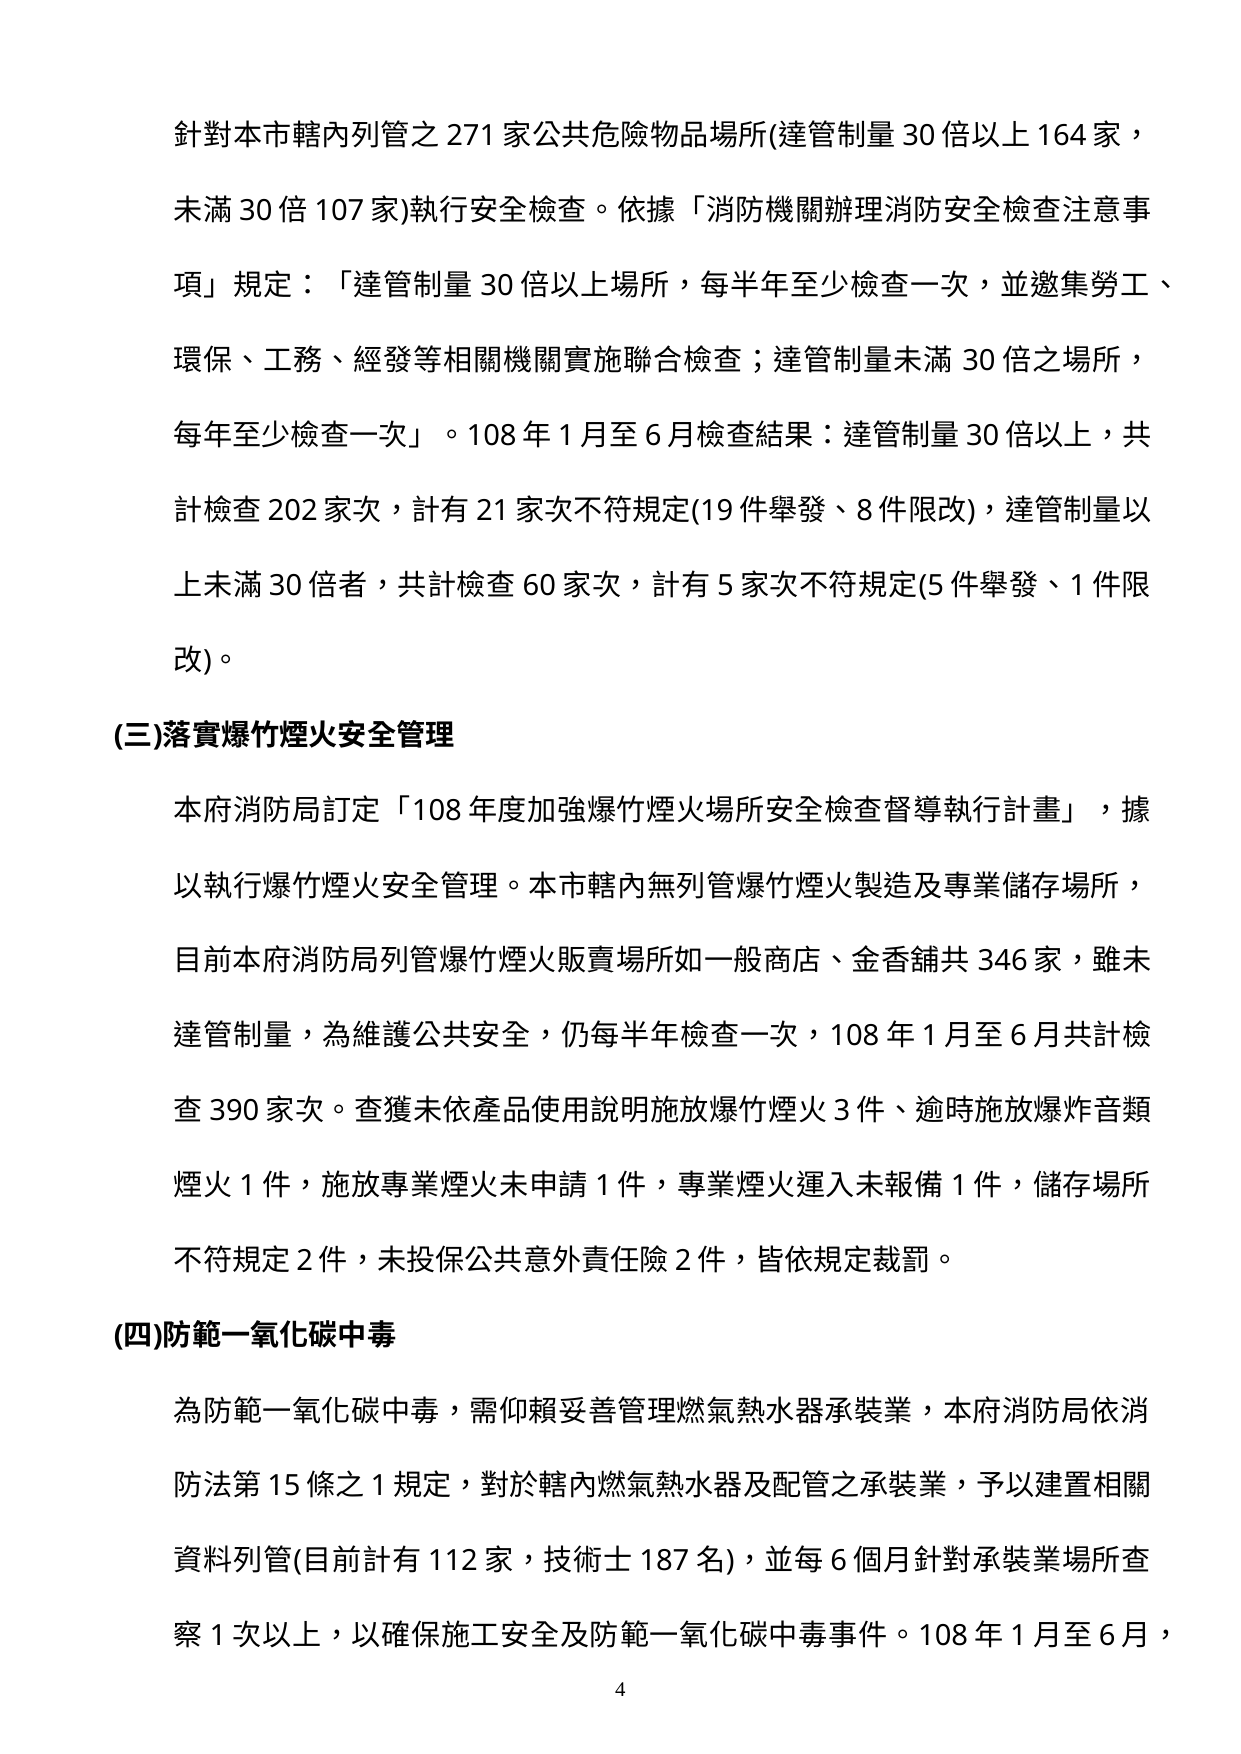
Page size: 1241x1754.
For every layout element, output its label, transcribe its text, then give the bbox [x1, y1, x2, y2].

text (三)落實爆竹煙火安全管理 [114, 689, 1152, 764]
text (四)防範一氧化碳中毒 [114, 1289, 1152, 1364]
text 本府消防局訂定「108年度加強公共危險物品場所消防安全檢查執行計畫」，針對本市轄內列管之271家公共危險物品場所(達管制量30倍以上164家，未滿30倍107家)執行安全檢查。依據「消防機關辦理消防安全檢查注意事項」規定：「達管制量30倍以上場所，每半年至少檢查一次，並邀集勞工、環保、工務、經發等相關機關實施聯合檢查；達管制量未滿30倍之場所，每年至少檢查一次」。108年1月至6月檢查結果：達管制量30倍以上，共計檢查202家次，計有21家次不符規定(19件舉發、8件限改)，達管制量以上未滿30倍者，共計檢查60家次，計有5家次不符規定(5件舉發、1件限改)。 [174, 89, 1152, 689]
text 本府消防局訂定「108年度加強爆竹煙火場所安全檢查督導執行計畫」，據以執行爆竹煙火安全管理。本市轄內無列管爆竹煙火製造及專業儲存場所，目前本府消防局列管爆竹煙火販賣場所如一般商店、金香舖共346家，雖未達管制量，為維護公共安全，仍每半年檢查一次，108年1月至6月共計檢查390家次。查獲未依產品使用說明施放爆竹煙火3件、逾時施放爆炸音類煙火1件，施放專業煙火未申請1件，專業煙火運入未報備1件，儲存場所不符規定2件，未投保公共意外責任險2件，皆依規定裁罰。 [174, 764, 1152, 1289]
text 為防範一氧化碳中毒，需仰賴妥善管理燃氣熱水器承裝業，本府消防局依消防法第15條之1規定，對於轄內燃氣熱水器及配管之承裝業，予以建置相關資料列管(目前計有112家，技術士187名)，並每6個月針對承裝業場所查察1次以上，以確保施工安全及防範一氧化碳中毒事件。108年1月至6月，本市未發生一氧化碳中毒案件。 [174, 1364, 1152, 1664]
